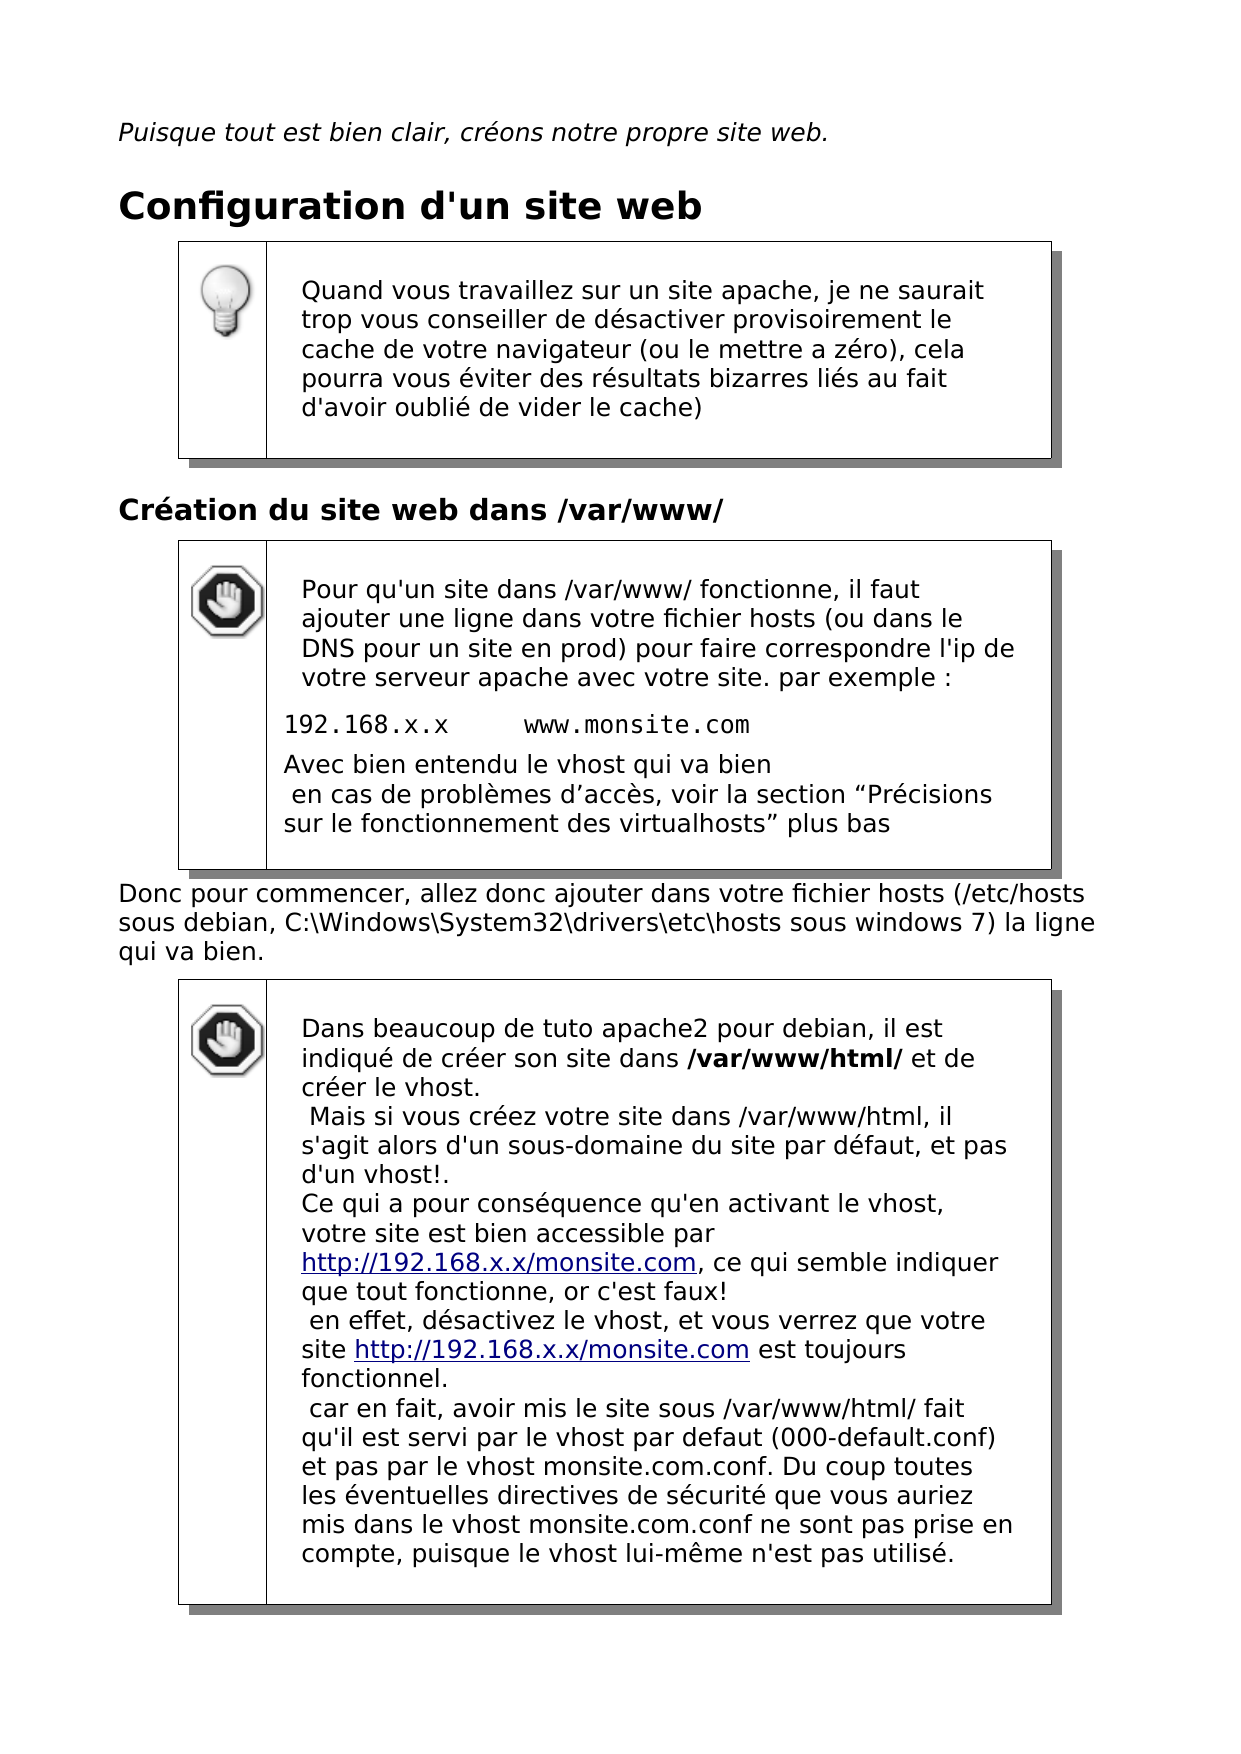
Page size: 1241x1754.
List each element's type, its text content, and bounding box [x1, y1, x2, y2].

picture [190, 563, 266, 639]
table_header Quand vous travaillez sur un site apache, je ne saurait trop vous conseiller de désactiver provisoirement le cache de votre navigateur (ou le mettre a zéro), cela pourra vous éviter des résultats bizarres liés au fait d'avoir oublié de vider le cache) [267, 242, 1051, 458]
table_header [179, 242, 266, 458]
text Puisque tout est bien clair, créons notre propre site web. [118, 118, 1122, 147]
table_header [179, 980, 266, 1604]
subtitle Création du site web dans /var/www/ [118, 493, 1122, 527]
subtitle Configuration d'un site web [118, 185, 1122, 228]
table_header [179, 541, 266, 868]
text Donc pour commencer, allez donc ajouter dans votre fichier hosts (/etc/hosts sous debian, C:\Windows\System32\drivers\etc\hosts sous windows 7) la ligne qui va bien. [118, 879, 1122, 967]
table_header Dans beaucoup de tuto apache2 pour debian, il est indiqué de créer son site dans /var/www/html/ et de créer le vhost. Mais si vous créez votre site dans /var/www/html, il s'agit alors d'un sous-domaine du site par défaut, et pas d'un vhost!. Ce qui a pour conséquence qu'en activant le vhost, votre site est bien accessible par http://192.168.x.x/monsite.com, ce qui semble indiquer que tout fonctionne, or c'est faux! en effet, désactivez le vhost, et vous verrez que votre site http://192.168.x.x/monsite.com est toujours fonctionnel. car en fait, avoir mis le site sous /var/www/html/ fait qu'il est servi par le vhost par defaut (000-default.conf) et pas par le vhost monsite.com.conf. Du coup toutes les éventuelles directives de sécurité que vous auriez mis dans le vhost monsite.com.conf ne sont pas prise en compte, puisque le vhost lui-même n'est pas utilisé. [267, 980, 1051, 1604]
table_header Pour qu'un site dans /var/www/ fonctionne, il faut ajouter une ligne dans votre fichier hosts (ou dans le DNS pour un site en prod) pour faire correspondre l'ip de votre serveur apache avec votre site. par exemple : 192.168.x.x www.monsite.com Avec bien entendu le vhost qui va bien en cas de problèmes d’accès, voir la section “Précisions sur le fonctionnement des virtualhosts” plus bas [267, 541, 1051, 868]
picture [190, 264, 266, 340]
picture [190, 1002, 266, 1078]
